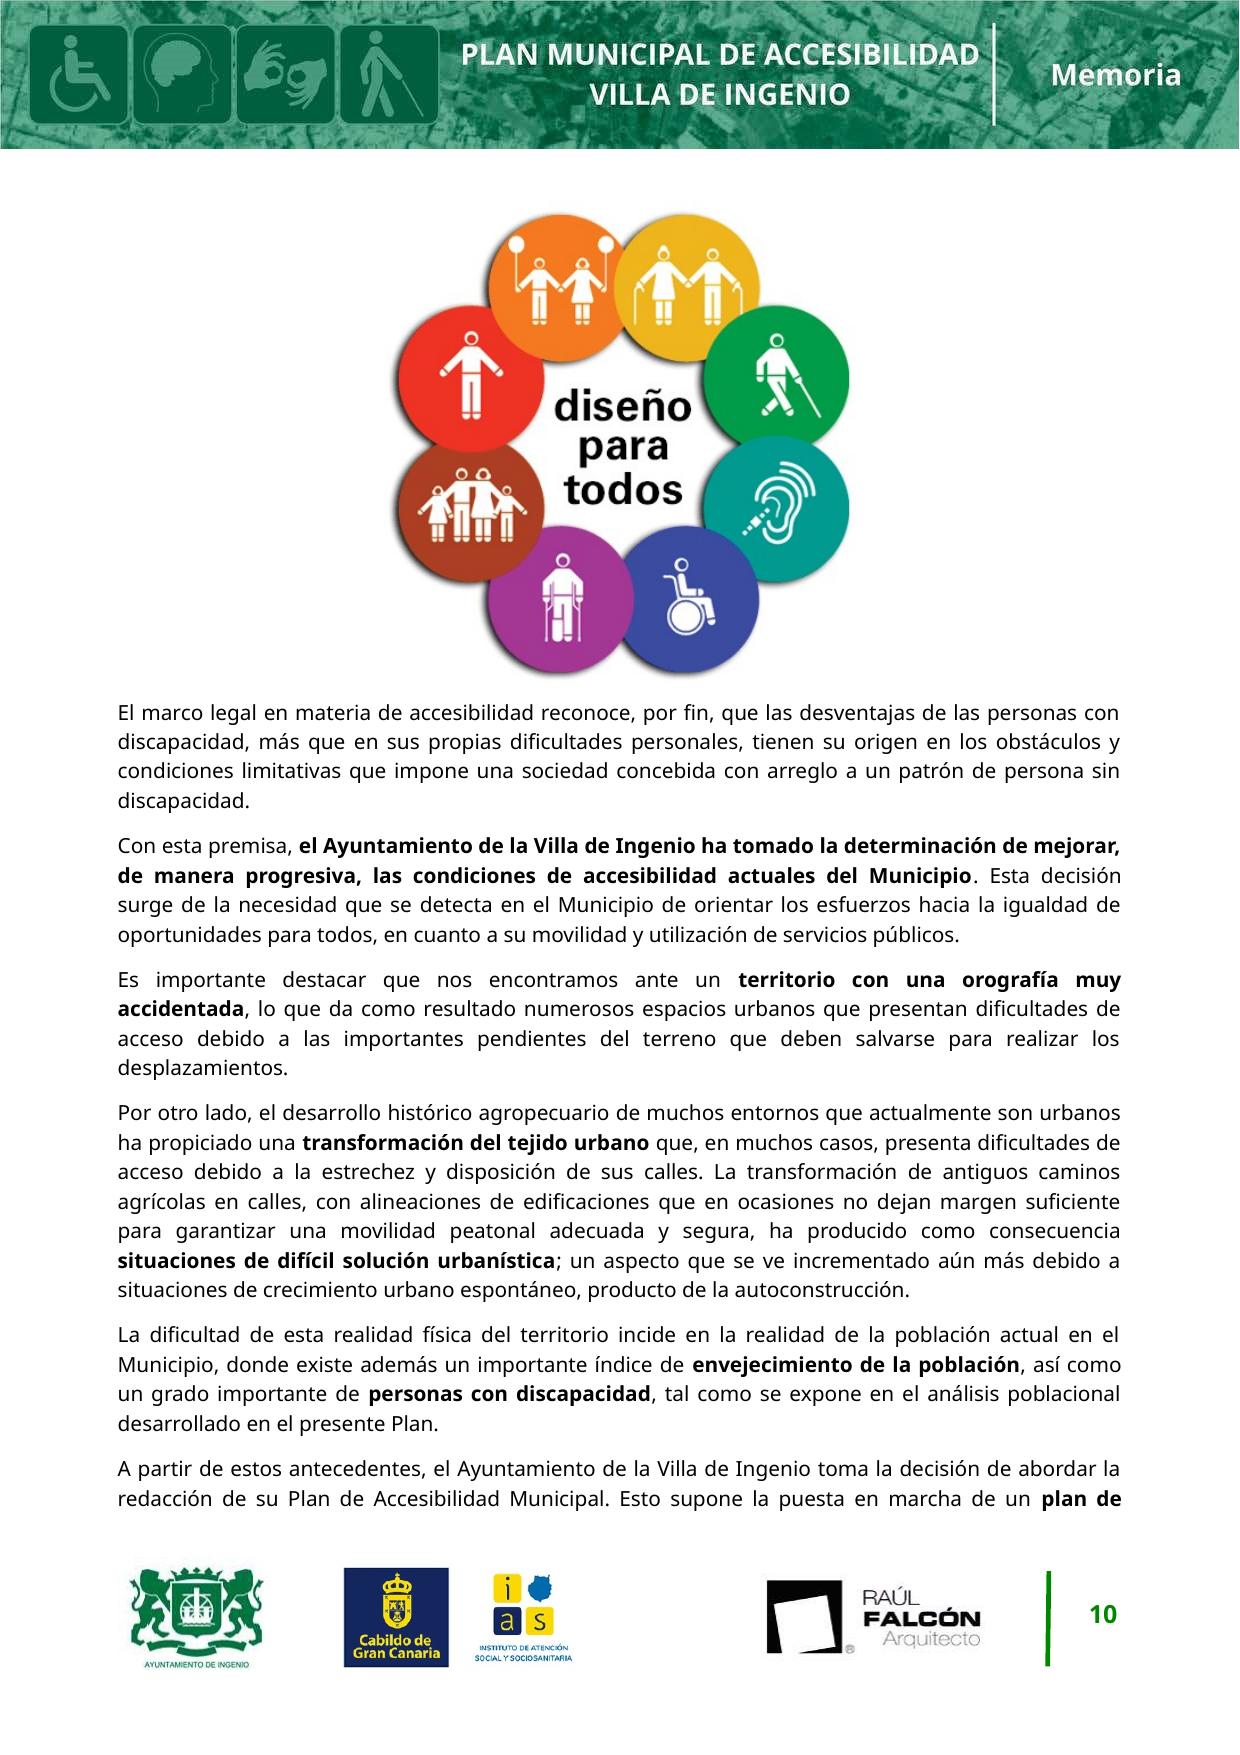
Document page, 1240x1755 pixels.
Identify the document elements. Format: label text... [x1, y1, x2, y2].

text A partir de estos antecedentes, el Ayuntamiento de la Villa de Ingenio toma la decisión de abordar la redacción de su Plan de Accesibilidad Municipal. Esto supone la puesta en marcha de un plan de [117, 1454, 1122, 1512]
text Por otro lado, el desarrollo histórico agropecuario de muchos entornos que actualmente son urbanos ha propiciado una transformación del tejido urbano que, en muchos casos, presenta dificultades de acceso debido a la estrechez y disposición de sus calles. La transformación de antiguos caminos agrícolas en calles, con alineaciones de edificaciones que en ocasiones no dejan margen suficiente para garantizar una movilidad peatonal adecuada y segura, ha producido como consecuencia situaciones de difícil solución urbanística; un aspecto que se ve incrementado aún más debido a situaciones de crecimiento urbano espontáneo, producto de la autoconstrucción. [117, 1098, 1122, 1304]
text Es importante destacar que nos encontramos ante un territorio con una orografía muy accidentada, lo que da como resultado numerosos espacios urbanos que presentan dificultades de acceso debido a las importantes pendientes del terreno que deben salvarse para realizar los desplazamientos. [117, 965, 1122, 1082]
text El marco legal en materia de accesibilidad reconoce, por fin, que las desventajas de las personas con discapacidad, más que en sus propias dificultades personales, tienen su origen en los obstáculos y condiciones limitativas que impone una sociedad concebida con arreglo a un patrón de persona sin discapacidad. [117, 698, 1122, 814]
text La dificultad de esta realidad física del territorio incide en la realidad de la población actual en el Municipio, donde existe además un importante índice de envejecimiento de la población, así como un grado importante de personas con discapacidad, tal como se expone en el análisis poblacional desarrollado en el presente Plan. [117, 1321, 1122, 1437]
text Con esta premisa, el Ayuntamiento de la Villa de Ingenio ha tomado la determinación de mejorar, de manera progresiva, las condiciones de accesibilidad actuales del Municipio. Esta decisión surge de la necesidad que se detecta en el Municipio de orientar los esfuerzos hacia la igualdad de oportunidades para todos, en cuanto a su movilidad y utilización de servicios públicos. [117, 831, 1122, 948]
